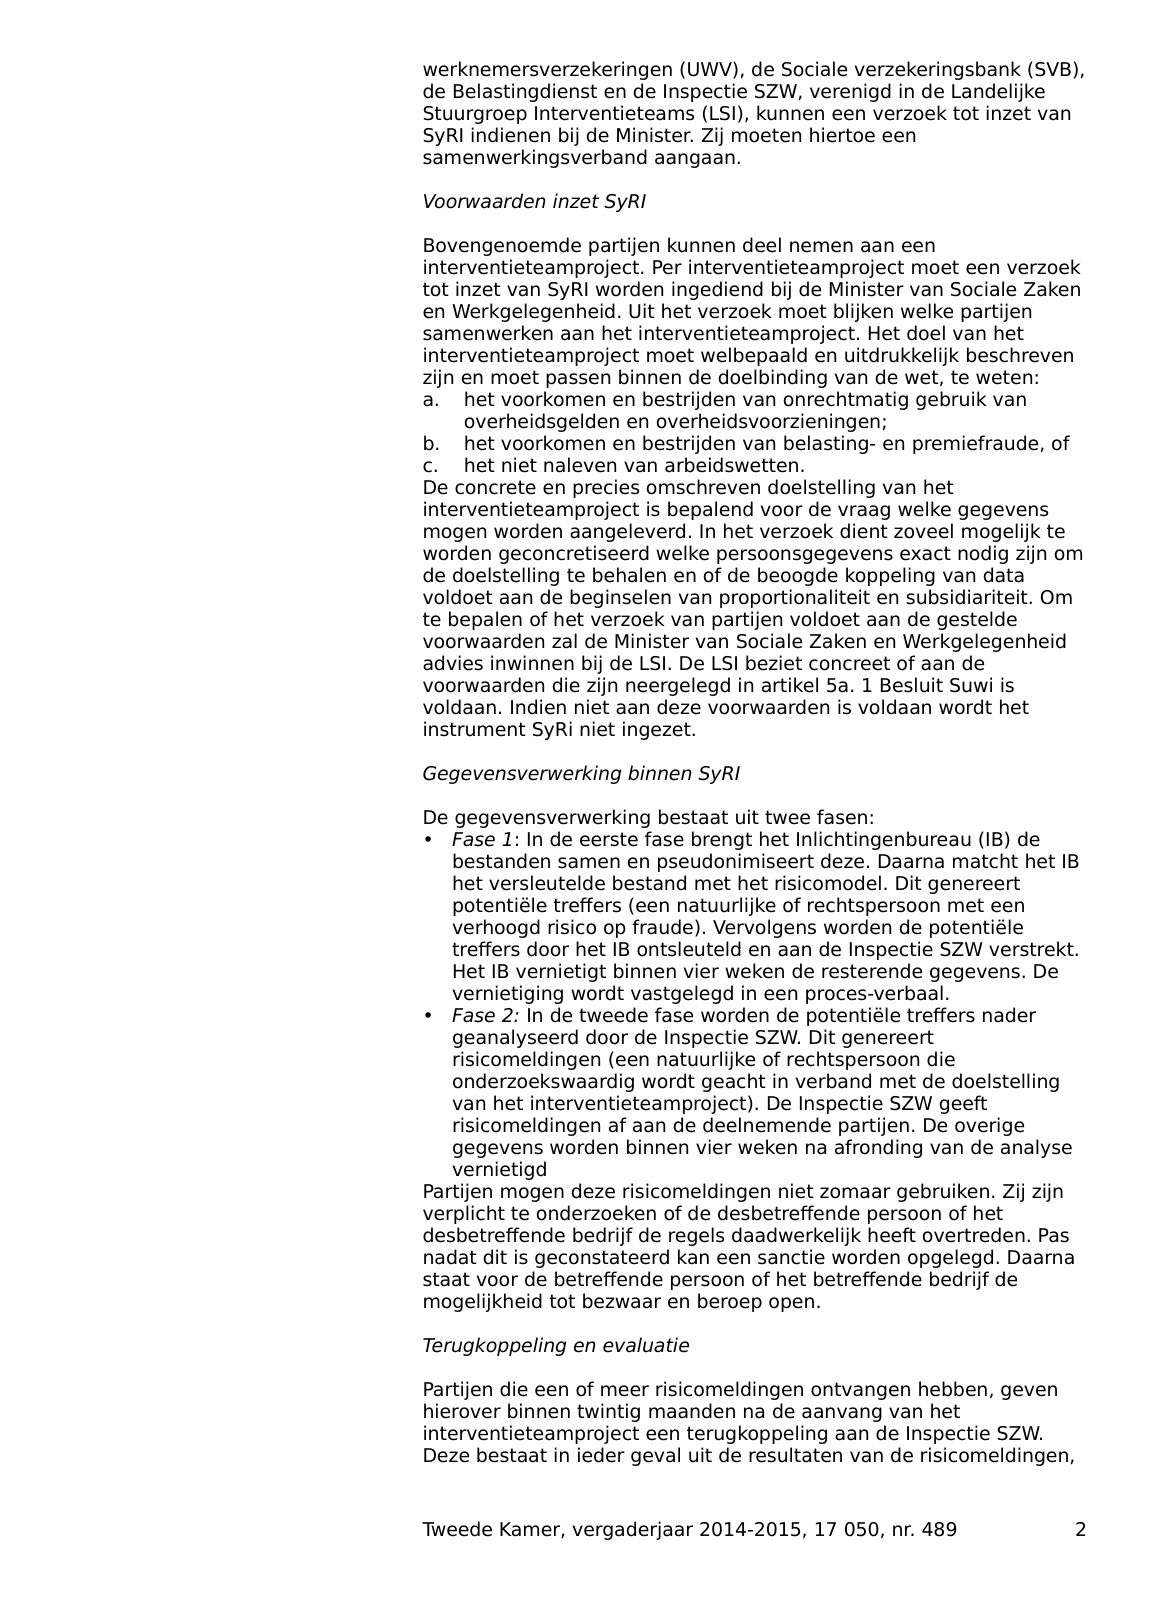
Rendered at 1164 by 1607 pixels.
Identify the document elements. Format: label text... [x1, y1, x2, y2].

text b. het voorkomen en bestrijden van belasting- en premiefraude, of [422, 433, 1087, 455]
text werknemersverzekeringen (UWV), de Sociale verzekeringsbank (SVB), de Belastingdienst en de Inspectie SZW, verenigd in de Landelijke Stuurgroep Interventieteams (LSI), kunnen een verzoek tot inzet van SyRI indienen bij de Minister. Zij moeten hiertoe een samenwerkingsverband aangaan. [422, 59, 1087, 169]
text De gegevensverwerking bestaat uit twee fasen: [422, 807, 1087, 829]
text a. het voorkomen en bestrijden van onrechtmatig gebruik van overheidsgelden en overheidsvoorzieningen; [422, 389, 1087, 433]
subtitle Voorwaarden inzet SyRI [422, 191, 1087, 213]
text De concrete en precies omschreven doelstelling van het interventieteamproject is bepalend voor de vraag welke gegevens mogen worden aangeleverd. In het verzoek dient zoveel mogelijk te worden geconcretiseerd welke persoonsgegevens exact nodig zijn om de doelstelling te behalen en of de beoogde koppeling van data voldoet aan de beginselen van proportionaliteit en subsidiariteit. Om te bepalen of het verzoek van partijen voldoet aan de gestelde voorwaarden zal de Minister van Sociale Zaken en Werkgelegenheid advies inwinnen bij de LSI. De LSI beziet concreet of aan de voorwaarden die zijn neergelegd in artikel 5a. 1 Besluit Suwi is voldaan. Indien niet aan deze voorwaarden is voldaan wordt het instrument SyRi niet ingezet. [422, 477, 1087, 741]
text Partijen die een of meer risicomeldingen ontvangen hebben, geven hierover binnen twintig maanden na de aanvang van het interventieteamproject een terugkoppeling aan de Inspectie SZW. Deze bestaat in ieder geval uit de resultaten van de risicomeldingen, [422, 1379, 1087, 1467]
subtitle Gegevensverwerking binnen SyRI [422, 763, 1087, 785]
text c. het niet naleven van arbeidswetten. [422, 455, 1087, 477]
text • Fase 1: In de eerste fase brengt het Inlichtingenbureau (IB) de bestanden samen en pseudonimiseert deze. Daarna matcht het IB het versleutelde bestand met het risicomodel. Dit genereert potentiële treffers (een natuurlijke of rechtspersoon met een verhoogd risico op fraude). Vervolgens worden de potentiële treffers door het IB ontsleuteld en aan de Inspectie SZW verstrekt. Het IB vernietigt binnen vier weken de resterende gegevens. De vernietiging wordt vastgelegd in een proces-verbaal. [422, 829, 1087, 1005]
text • Fase 2: In de tweede fase worden de potentiële treffers nader geanalyseerd door de Inspectie SZW. Dit genereert risicomeldingen (een natuurlijke of rechtspersoon die onderzoekswaardig wordt geacht in verband met de doelstelling van het interventieteamproject). De Inspectie SZW geeft risicomeldingen af aan de deelnemende partijen. De overige gegevens worden binnen vier weken na afronding van de analyse vernietigd [422, 1005, 1087, 1181]
subtitle Terugkoppeling en evaluatie [422, 1335, 1087, 1357]
text Partijen mogen deze risicomeldingen niet zomaar gebruiken. Zij zijn verplicht te onderzoeken of de desbetreffende persoon of het desbetreffende bedrijf de regels daadwerkelijk heeft overtreden. Pas nadat dit is geconstateerd kan een sanctie worden opgelegd. Daarna staat voor de betreffende persoon of het betreffende bedrijf de mogelijkheid tot bezwaar en beroep open. [422, 1181, 1087, 1313]
text Bovengenoemde partijen kunnen deel nemen aan een interventieteamproject. Per interventieteamproject moet een verzoek tot inzet van SyRI worden ingediend bij de Minister van Sociale Zaken en Werkgelegenheid. Uit het verzoek moet blijken welke partijen samenwerken aan het interventieteamproject. Het doel van het interventieteamproject moet welbepaald en uitdrukkelijk beschreven zijn en moet passen binnen de doelbinding van de wet, te weten: [422, 235, 1087, 389]
